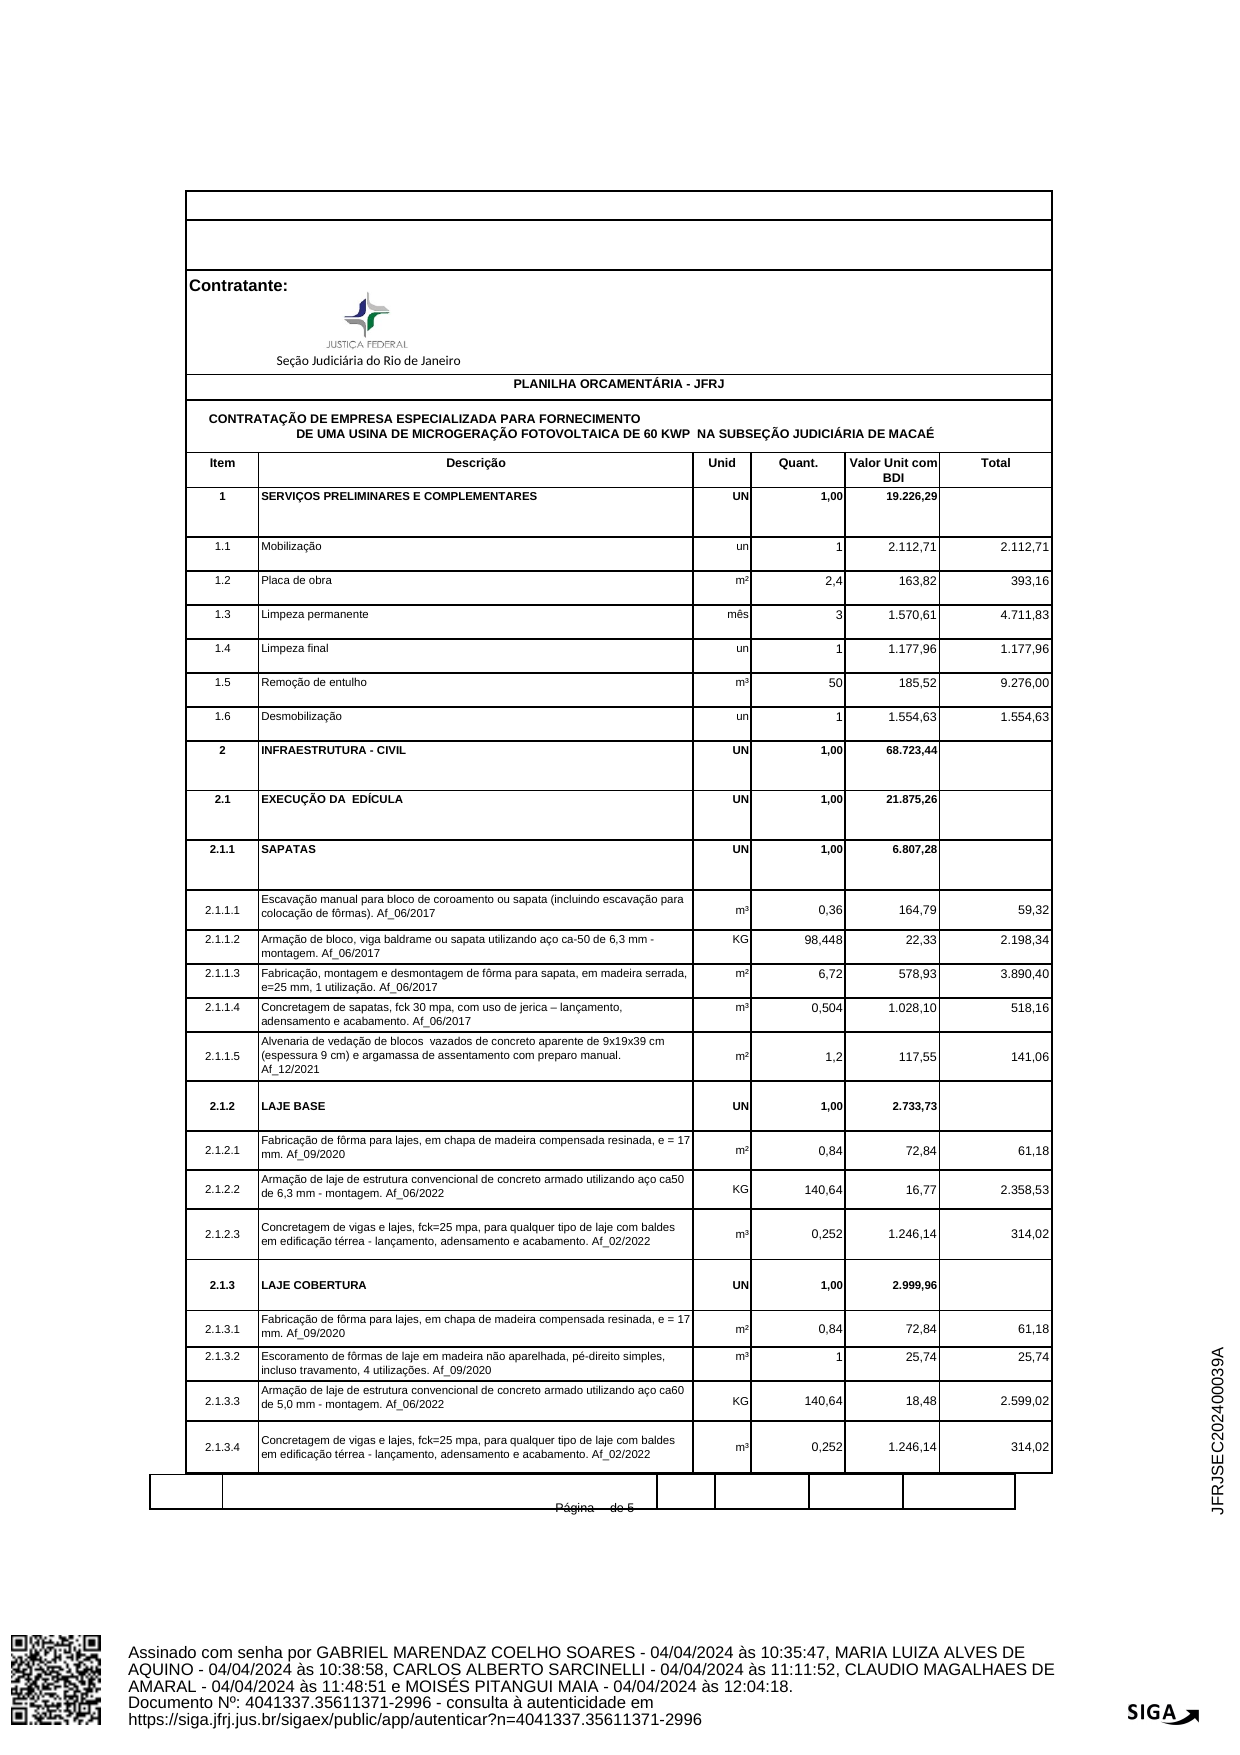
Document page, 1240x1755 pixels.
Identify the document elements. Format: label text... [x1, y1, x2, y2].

table_cell KG [694, 1382, 750, 1420]
table_cell 1.177,96 [846, 640, 939, 672]
table_cell 4.711,83 [940, 606, 1051, 638]
table_cell Quant. [752, 453, 844, 486]
table_cell 2.112,71 [846, 538, 939, 570]
table_cell 578,93 [846, 965, 939, 997]
table_cell 2 [187, 742, 258, 790]
table_cell 2.999,96 [846, 1260, 939, 1310]
table_cell 140,64 [752, 1382, 844, 1420]
table_cell m³ [694, 999, 750, 1031]
table_header [716, 1475, 808, 1508]
table_cell Item [187, 453, 258, 486]
table_cell 61,18 [940, 1311, 1051, 1346]
table_cell 0,36 [752, 891, 844, 929]
table_cell Limpeza final [259, 640, 692, 672]
table_cell Contratante: Seção Judiciária do Rio de Janeiro [187, 271, 1051, 373]
table_cell 3 [752, 606, 844, 638]
table_cell 9.276,00 [940, 674, 1051, 706]
table_cell UN [694, 1082, 750, 1130]
table_cell 1,00 [752, 1082, 844, 1130]
table_cell 2.1.2.2 [187, 1171, 258, 1208]
table_cell 61,18 [940, 1132, 1051, 1169]
table_cell 117,55 [846, 1033, 939, 1080]
table_cell 314,02 [940, 1422, 1051, 1472]
table_cell INFRAESTRUTURA - CIVIL [259, 742, 692, 790]
table_cell [940, 1082, 1051, 1130]
table_cell 1,00 [752, 742, 844, 790]
table_cell 1,00 [752, 1260, 844, 1310]
table_cell 16,77 [846, 1171, 939, 1208]
table_cell 1.5 [187, 674, 258, 706]
table_cell un [694, 538, 750, 570]
table_cell 72,84 [846, 1132, 939, 1169]
table_cell 59,32 [940, 891, 1051, 929]
table_cell 0,84 [752, 1132, 844, 1169]
table_cell 98,448 [752, 931, 844, 963]
table_cell 21.875,26 [846, 791, 939, 839]
table_cell UN [694, 742, 750, 790]
table_cell m² [694, 1033, 750, 1080]
table_cell PLANILHA ORCAMENTÁRIA - JFRJ [187, 375, 1051, 399]
table_cell 50 [752, 674, 844, 706]
table_cell LAJE COBERTURA [259, 1260, 692, 1310]
table_cell 1,00 [752, 841, 844, 889]
table_cell 2.1.3.1 [187, 1311, 258, 1346]
table_cell Mobilização [259, 538, 692, 570]
table_cell [940, 1260, 1051, 1310]
table_cell 393,16 [940, 572, 1051, 604]
table_header [658, 1475, 714, 1508]
table_cell Fabricação de fôrma para lajes, em chapa de madeira compensada resinada, e = 17 mm. Af_09/2020 [259, 1132, 692, 1169]
table_cell 1.1 [187, 538, 258, 570]
table_cell Armação de laje de estrutura convencional de concreto armado utilizando aço ca50 de 6,3 mm - montagem. Af_06/2022 [259, 1171, 692, 1208]
table_cell Limpeza permanente [259, 606, 692, 638]
table_cell 185,52 [846, 674, 939, 706]
table_cell Escoramento de fôrmas de laje em madeira não aparelhada, pé-direito simples, incluso travamento, 4 utilizações. Af_09/2020 [259, 1348, 692, 1380]
table_cell 141,06 [940, 1033, 1051, 1080]
table_cell Armação de laje de estrutura convencional de concreto armado utilizando aço ca60 de 5,0 mm - montagem. Af_06/2022 [259, 1382, 692, 1420]
table_cell 2.1.1.1 [187, 891, 258, 929]
table_cell 1.3 [187, 606, 258, 638]
table_cell 1.246,14 [846, 1210, 939, 1258]
table_cell 163,82 [846, 572, 939, 604]
table_cell 0,252 [752, 1422, 844, 1472]
table_cell 1.6 [187, 708, 258, 740]
table_cell Remoção de entulho [259, 674, 692, 706]
table_cell [940, 841, 1051, 889]
table_cell 1,2 [752, 1033, 844, 1080]
table_cell 25,74 [940, 1348, 1051, 1380]
table_cell m³ [694, 674, 750, 706]
table_cell Fabricação, montagem e desmontagem de fôrma para sapata, em madeira serrada, e=25 mm, 1 utilização. Af_06/2017 [259, 965, 692, 997]
table_cell Fabricação de fôrma para lajes, em chapa de madeira compensada resinada, e = 17 mm. Af_09/2020 [259, 1311, 692, 1346]
table_cell 68.723,44 [846, 742, 939, 790]
table_cell 0,84 [752, 1311, 844, 1346]
table_cell 2.1.1.4 [187, 999, 258, 1031]
table_cell 2.1.1 [187, 841, 258, 889]
table_cell UN [694, 841, 750, 889]
table_cell 72,84 [846, 1311, 939, 1346]
table_cell Concretagem de vigas e lajes, fck=25 mpa, para qualquer tipo de laje com baldes em edificação térrea - lançamento, adensamento e acabamento. Af_02/2022 [259, 1210, 692, 1258]
table_cell 2.1 [187, 791, 258, 839]
table_cell 1.570,61 [846, 606, 939, 638]
table_cell 2,4 [752, 572, 844, 604]
table_cell 2.358,53 [940, 1171, 1051, 1208]
table_cell 25,74 [846, 1348, 939, 1380]
table_cell 2.112,71 [940, 538, 1051, 570]
table_cell Total [940, 453, 1051, 486]
table_header [904, 1475, 1014, 1508]
table_cell 2.1.2.3 [187, 1210, 258, 1258]
table_cell Descrição [259, 453, 692, 486]
table_cell Valor Unit com BDI [846, 453, 939, 486]
table_cell 1.028,10 [846, 999, 939, 1031]
table_cell 19.226,29 [846, 488, 939, 536]
table_header [223, 1475, 656, 1508]
table_cell 140,64 [752, 1171, 844, 1208]
table_cell 2.1.2 [187, 1082, 258, 1130]
table_header [810, 1475, 902, 1508]
table_cell 1.554,63 [846, 708, 939, 740]
table_cell Alvenaria de vedação de blocos vazados de concreto aparente de 9x19x39 cm (espessura 9 cm) e argamassa de assentamento com preparo manual. Af_12/2021 [259, 1033, 692, 1080]
table_cell [187, 221, 1051, 269]
table_cell KG [694, 1171, 750, 1208]
table_cell 2.1.1.5 [187, 1033, 258, 1080]
table_cell 2.1.2.1 [187, 1132, 258, 1169]
table_cell 2.733,73 [846, 1082, 939, 1130]
table_cell 1 [752, 1348, 844, 1380]
table_cell 6.807,28 [846, 841, 939, 889]
table_cell [940, 742, 1051, 790]
table_cell 2.1.3.3 [187, 1382, 258, 1420]
table_cell 518,16 [940, 999, 1051, 1031]
table_header [151, 1475, 222, 1508]
table_cell Concretagem de vigas e lajes, fck=25 mpa, para qualquer tipo de laje com baldes em edificação térrea - lançamento, adensamento e acabamento. Af_02/2022 [259, 1422, 692, 1472]
table_cell 18,48 [846, 1382, 939, 1420]
table_cell mês [694, 606, 750, 638]
table_cell m³ [694, 1348, 750, 1380]
table_cell 1.177,96 [940, 640, 1051, 672]
table_cell 1,00 [752, 791, 844, 839]
table_cell 0,504 [752, 999, 844, 1031]
table_cell m² [694, 572, 750, 604]
table_cell 2.1.1.3 [187, 965, 258, 997]
table_cell UN [694, 488, 750, 536]
table_cell 314,02 [940, 1210, 1051, 1258]
table_cell [940, 488, 1051, 536]
table_cell 2.1.3.4 [187, 1422, 258, 1472]
table_cell 1 [187, 488, 258, 536]
table_cell m² [694, 1311, 750, 1346]
table_cell 1 [752, 708, 844, 740]
table_cell LAJE BASE [259, 1082, 692, 1130]
table_cell SERVIÇOS PRELIMINARES E COMPLEMENTARES [259, 488, 692, 536]
table_cell m³ [694, 1422, 750, 1472]
table_cell 1.554,63 [940, 708, 1051, 740]
table_cell [940, 791, 1051, 839]
table_cell 1.2 [187, 572, 258, 604]
table_cell 3.890,40 [940, 965, 1051, 997]
table_cell 1,00 [752, 488, 844, 536]
table_cell m³ [694, 891, 750, 929]
table_cell Unid [694, 453, 750, 486]
table_cell Escavação manual para bloco de coroamento ou sapata (incluindo escavação para colocação de fôrmas). Af_06/2017 [259, 891, 692, 929]
table_cell EXECUÇÃO DA EDÍCULA [259, 791, 692, 839]
table_header ANEXO A03 - PLANILHA ORÇAMENTÁRIA - JFRJ [187, 192, 1051, 218]
table_cell 0,252 [752, 1210, 844, 1258]
table_cell UN [694, 1260, 750, 1310]
table_cell m³ [694, 1210, 750, 1258]
table_cell 2.1.3 [187, 1260, 258, 1310]
table_cell m² [694, 965, 750, 997]
table_cell 1 [752, 640, 844, 672]
table_cell 2.198,34 [940, 931, 1051, 963]
table_cell m² [694, 1132, 750, 1169]
table_cell 6,72 [752, 965, 844, 997]
table_cell 2.1.3.2 [187, 1348, 258, 1380]
table_cell 2.599,02 [940, 1382, 1051, 1420]
table_cell UN [694, 791, 750, 839]
table_cell SAPATAS [259, 841, 692, 889]
table_cell KG [694, 931, 750, 963]
table_cell CONTRATAÇÃO DE EMPRESA ESPECIALIZADA PARA FORNECIMENTO DE UMA USINA DE MICROGERAÇÃO FOTOVOLTAICA DE 60 KWP NA SUBSEÇÃO JUDICIÁRIA DE MACAÉ [187, 401, 1051, 452]
table_cell 1.246,14 [846, 1422, 939, 1472]
table_cell un [694, 708, 750, 740]
table_cell Concretagem de sapatas, fck 30 mpa, com uso de jerica – lançamento, adensamento e acabamento. Af_06/2017 [259, 999, 692, 1031]
table_cell 22,33 [846, 931, 939, 963]
table_cell 2.1.1.2 [187, 931, 258, 963]
table_cell Placa de obra [259, 572, 692, 604]
table_cell Armação de bloco, viga baldrame ou sapata utilizando aço ca-50 de 6,3 mm - montagem. Af_06/2017 [259, 931, 692, 963]
table_cell 1.4 [187, 640, 258, 672]
table_cell Desmobilização [259, 708, 692, 740]
table_cell 1 [752, 538, 844, 570]
table_cell 164,79 [846, 891, 939, 929]
table_cell un [694, 640, 750, 672]
